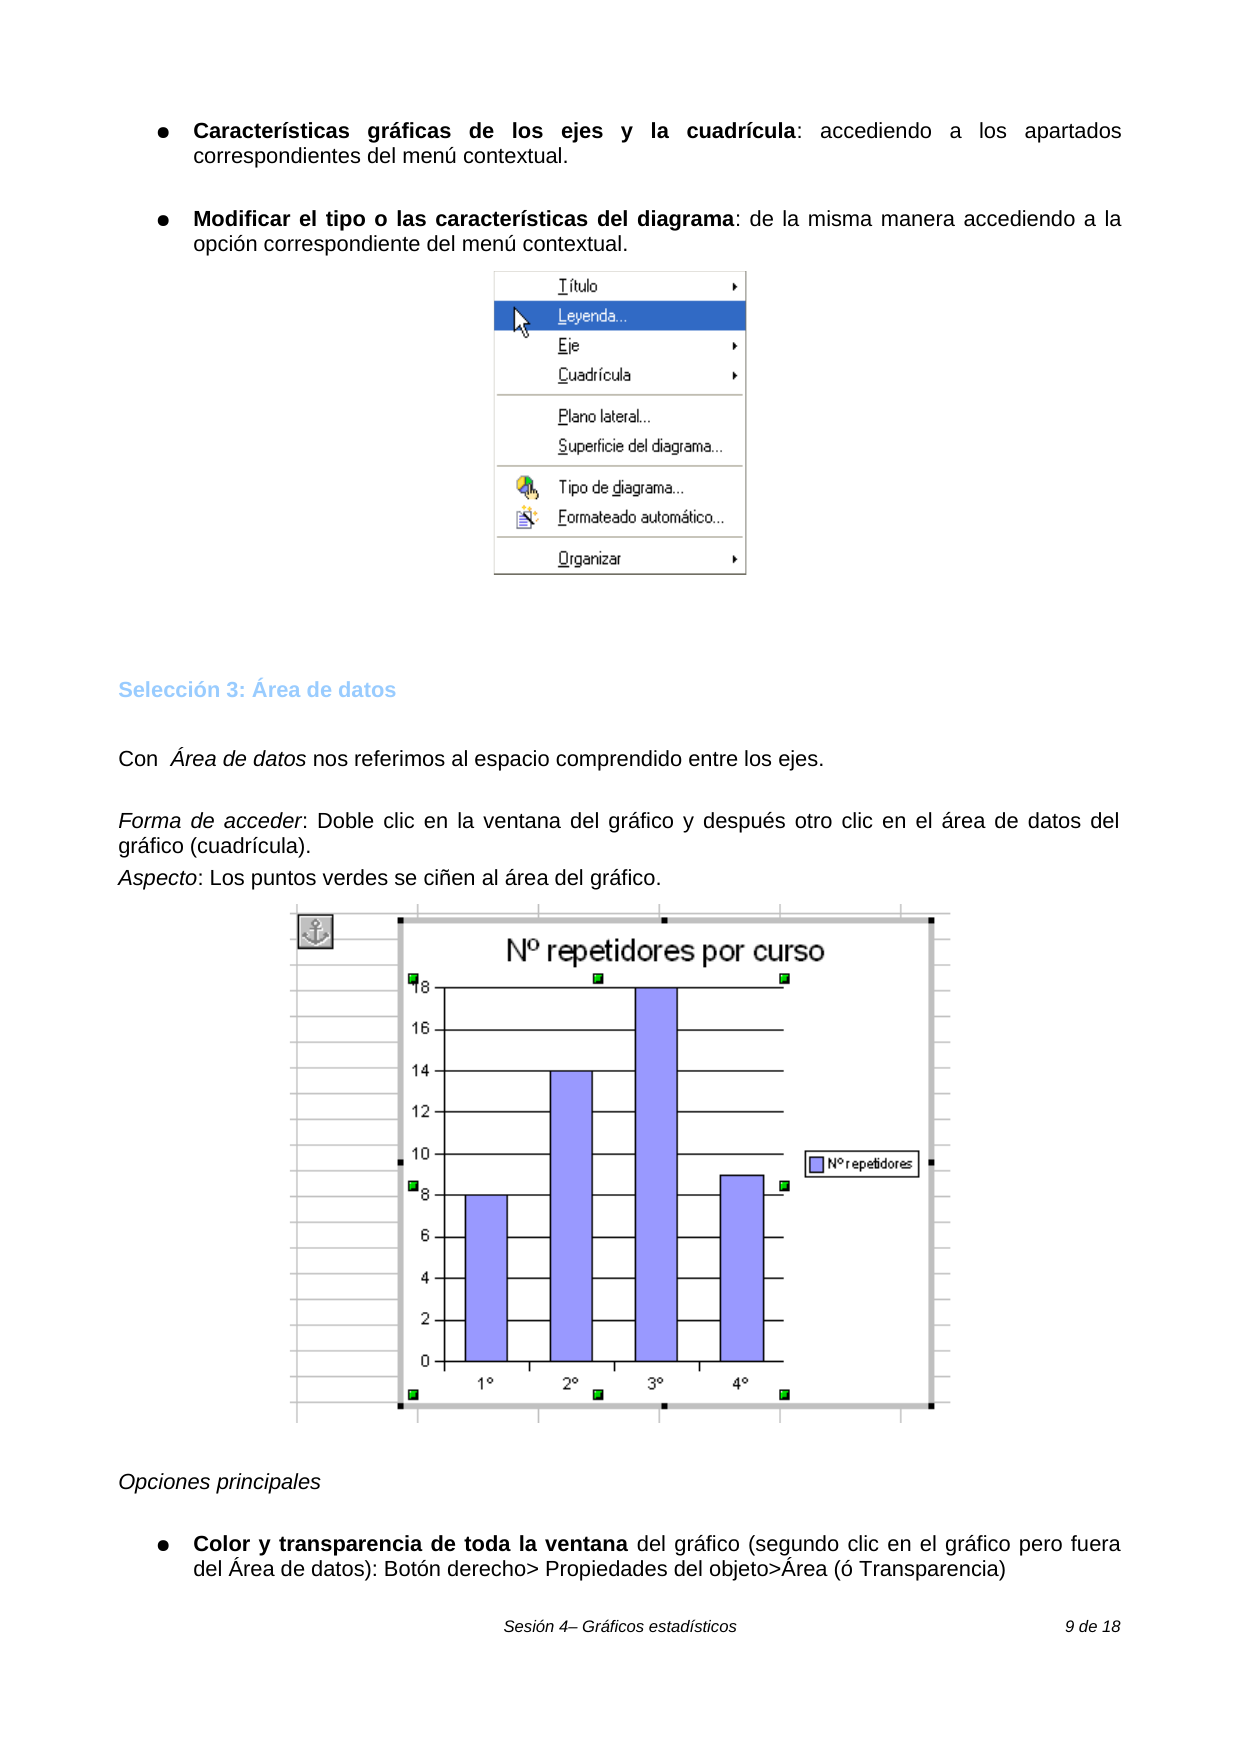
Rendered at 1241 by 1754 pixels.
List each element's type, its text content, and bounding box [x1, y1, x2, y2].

text Aspecto: Los puntos verdes se ciñen al área del gráfico. [118, 864, 1122, 890]
picture [493, 271, 747, 575]
list Modificar el tipo o las características del diagrama: de la misma manera accediendo a la opción correspondiente del menú contextual. [156, 206, 1122, 256]
text Opciones principales [118, 1469, 1122, 1494]
text Con Área de datos nos referimos al espacio comprendido entre los ejes. [118, 746, 1122, 771]
subtitle Selección 3: Área de datos [118, 677, 1122, 702]
list Características gráficas de los ejes y la cuadrícula: accediendo a los apartados correspondientes del menú contextual. [156, 118, 1122, 168]
list Color y transparencia de toda la ventana del gráfico (segundo clic en el gráfico pero fuera del Área de datos): Botón derecho> Propiedades del objeto>Área (ó Transparencia) [156, 1531, 1122, 1582]
picture [289, 904, 951, 1423]
text Forma de acceder: Doble clic en la ventana del gráfico y después otro clic en el área de datos del gráfico (cuadrícula). [118, 808, 1122, 859]
